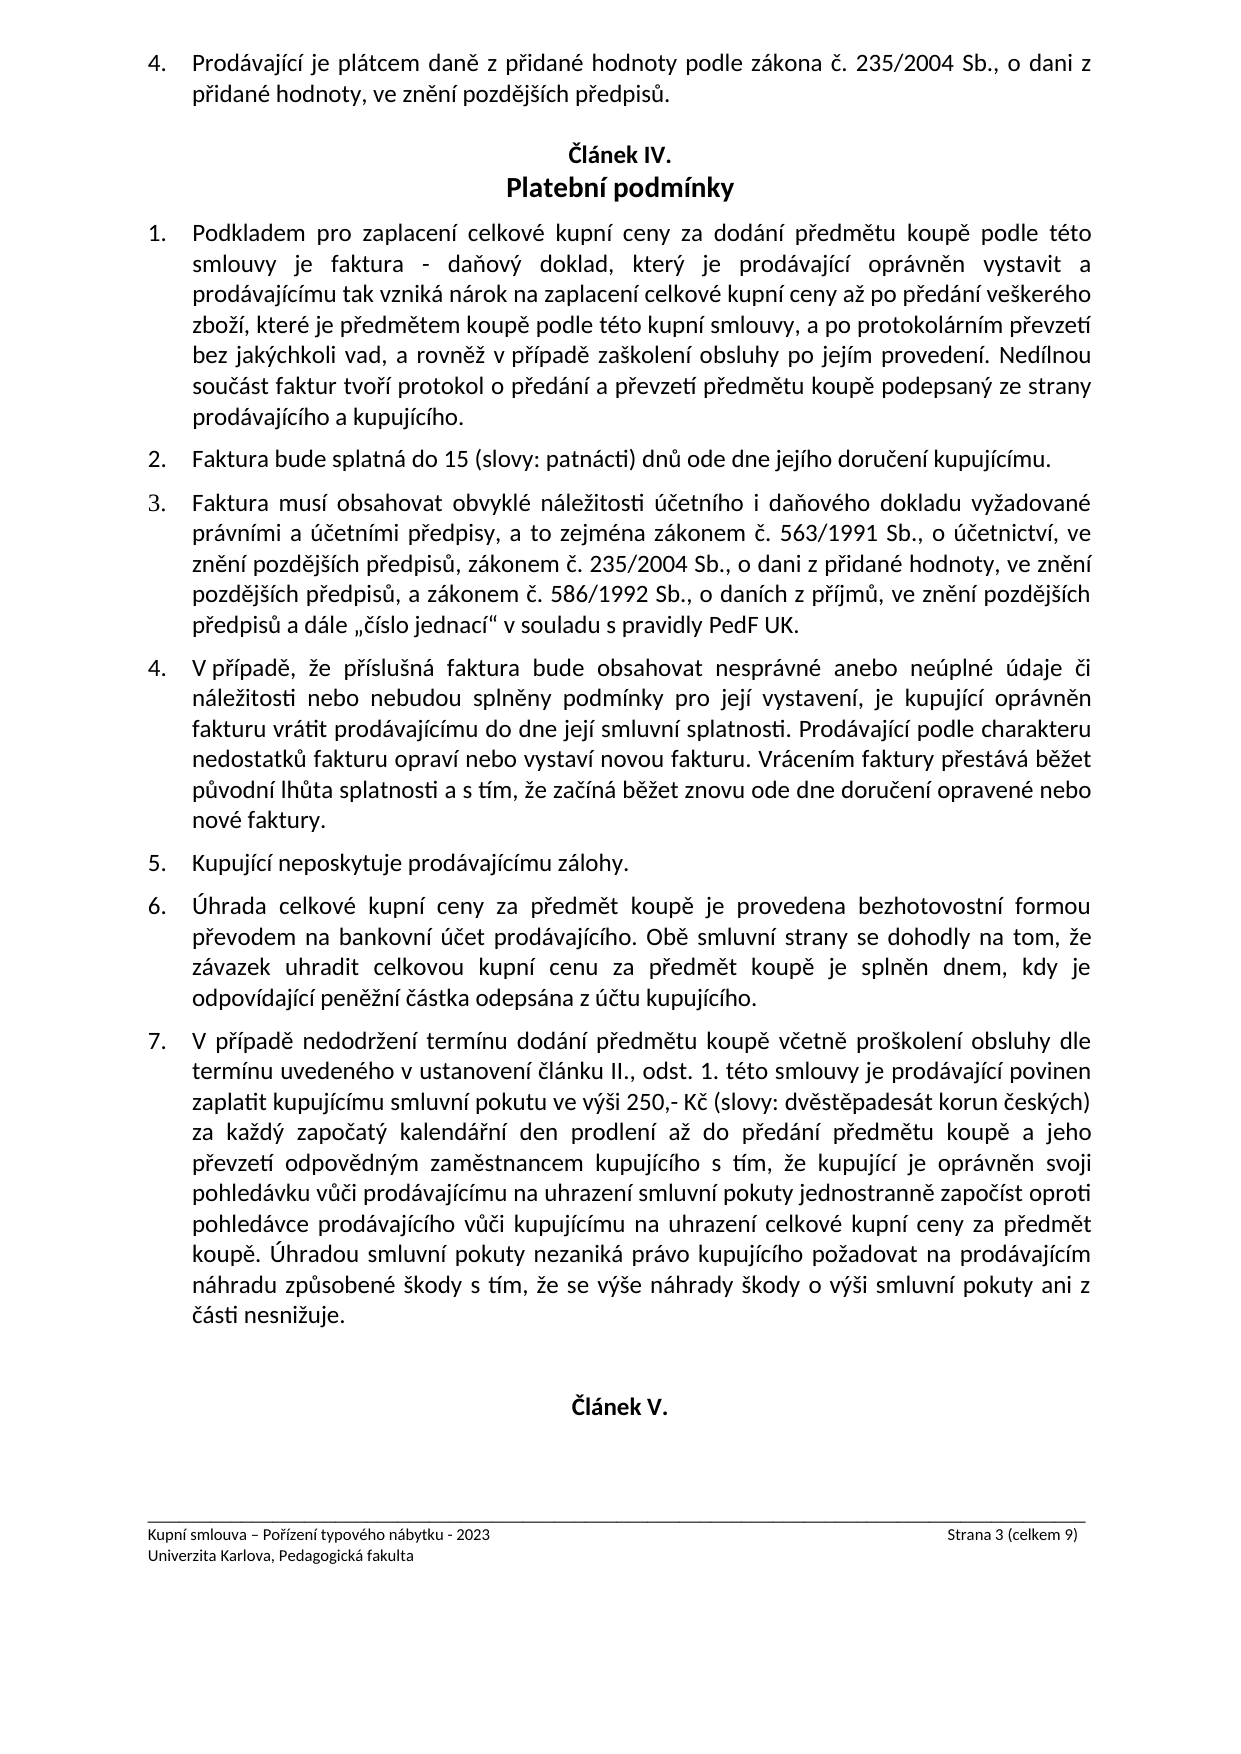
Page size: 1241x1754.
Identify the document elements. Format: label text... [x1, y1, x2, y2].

text Článek IV. [148, 139, 1093, 169]
text Platební podmínky [148, 169, 1093, 205]
list V případě nedodržení termínu dodání předmětu koupě včetně proškolení obsluhy dle termínu uvedeného v ustanovení článku II., odst. 1. této smlouvy je prodávající povinen zaplatit kupujícímu smluvní pokutu ve výši 250,- Kč (slovy: dvěstěpadesát korun českých) za každý započatý kalendářní den prodlení až do předání předmětu koupě a jeho převzetí odpovědným zaměstnancem kupujícího s tím, že kupující je oprávněn svoji pohledávku vůči prodávajícímu na uhrazení smluvní pokuty jednostranně započíst oproti pohledávce prodávajícího vůči kupujícímu na uhrazení celkové kupní ceny za předmět koupě. Úhradou smluvní pokuty nezaniká právo kupujícího požadovat na prodávajícím náhradu způsobené škody s tím, že se výše náhrady škody o výši smluvní pokuty ani z části nesnižuje. [148, 1025, 1093, 1330]
text Článek V. [148, 1391, 1093, 1422]
list Faktura musí obsahovat obvyklé náležitosti účetního i daňového dokladu vyžadované právními a účetními předpisy, a to zejména zákonem č. 563/1991 Sb., o účetnictví, ve znění pozdějších předpisů, zákonem č. 235/2004 Sb., o dani z přidané hodnoty, ve znění pozdějších předpisů, a zákonem č. 586/1992 Sb., o daních z příjmů, ve znění pozdějších předpisů a dále „číslo jednací“ v souladu s pravidly PedF UK. [148, 487, 1093, 639]
list Podkladem pro zaplacení celkové kupní ceny za dodání předmětu koupě podle této smlouvy je faktura - daňový doklad, který je prodávající oprávněn vystavit a prodávajícímu tak vzniká nárok na zaplacení celkové kupní ceny až po předání veškerého zboží, které je předmětem koupě podle této kupní smlouvy, a po protokolárním převzetí bez jakýchkoli vad, a rovněž v případě zaškolení obsluhy po jejím provedení. Nedílnou součást faktur tvoří protokol o předání a převzetí předmětu koupě podepsaný ze strany prodávajícího a kupujícího. [148, 217, 1093, 431]
list Úhrada celkové kupní ceny za předmět koupě je provedena bezhotovostní formou převodem na bankovní účet prodávajícího. Obě smluvní strany se dohodly na tom, že závazek uhradit celkovou kupní cenu za předmět koupě je splněn dnem, kdy je odpovídající peněžní částka odepsána z účtu kupujícího. [148, 890, 1093, 1012]
list Faktura bude splatná do 15 (slovy: patnácti) dnů ode dne jejího doručení kupujícímu. [148, 444, 1093, 474]
list V případě, že příslušná faktura bude obsahovat nesprávné anebo neúplné údaje či náležitosti nebo nebudou splněny podmínky pro její vystavení, je kupující oprávněn fakturu vrátit prodávajícímu do dne její smluvní splatnosti. Prodávající podle charakteru nedostatků fakturu opraví nebo vystaví novou fakturu. Vrácením faktury přestává běžet původní lhůta splatnosti a s tím, že začíná běžet znovu ode dne doručení opravené nebo nové faktury. [148, 652, 1093, 835]
list Prodávající je plátcem daně z přidané hodnoty podle zákona č. 235/2004 Sb., o dani z přidané hodnoty, ve znění pozdějších předpisů. [148, 47, 1093, 108]
list Kupující neposkytuje prodávajícímu zálohy. [148, 847, 1093, 878]
